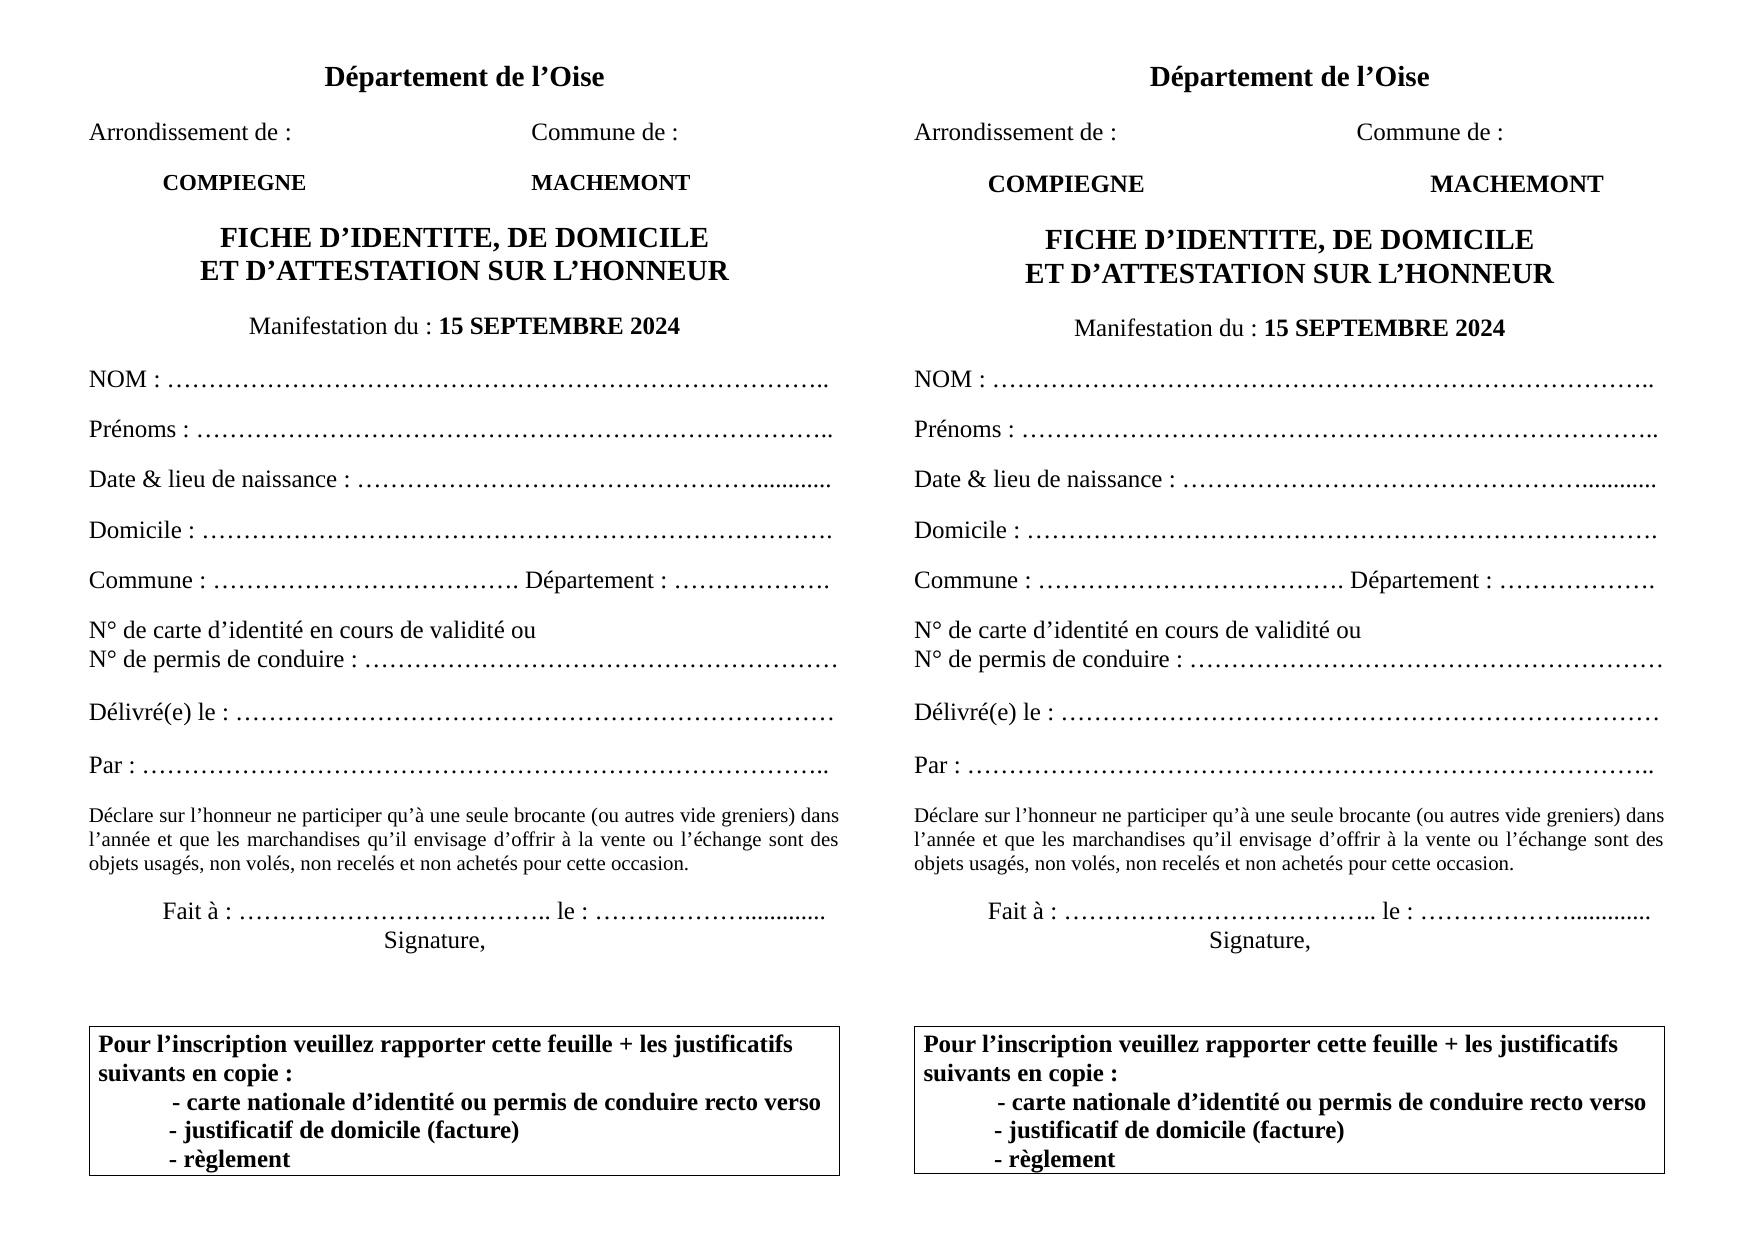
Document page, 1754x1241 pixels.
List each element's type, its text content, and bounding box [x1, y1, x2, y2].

text Par : ……………………………………………………………………….. [914, 750, 1665, 778]
text Domicile : …………………………………………………………………. [89, 515, 840, 543]
text - justificatif de domicile (facture) [915, 1112, 1664, 1141]
text Par : ……………………………………………………………………….. [89, 750, 840, 778]
text Date & lieu de naissance : …………………………………………............ [89, 464, 840, 493]
text - règlement [915, 1141, 1664, 1173]
text NOM : …………………………………………………………………….. [89, 364, 840, 393]
text Déclare sur l’honneur ne participer qu’à une seule brocante (ou autres vide greniers) dans l’année et que les marchandises qu’il envisage d’offrir à la vente ou l’échange sont des objets usagés, non volés, non recelés et non achetés pour cette occasion. [89, 803, 840, 875]
text Délivré(e) le : ……………………………………………………………… [914, 697, 1665, 726]
text COMPIEGNE MACHEMONT [914, 169, 1665, 198]
text - carte nationale d’identité ou permis de conduire recto verso [90, 1083, 839, 1112]
text Manifestation du : 15 SEPTEMBRE 2024 [89, 311, 840, 340]
text NOM : …………………………………………………………………….. [914, 364, 1665, 392]
text - justificatif de domicile (facture) [90, 1112, 839, 1141]
text Domicile : …………………………………………………………………. [914, 515, 1665, 543]
text FICHE D’IDENTITE, DE DOMICILE [914, 222, 1665, 256]
text ET D’ATTESTATION SUR L’HONNEUR [89, 253, 840, 287]
text Arrondissement de : Commune de : [914, 117, 1665, 145]
text - règlement [90, 1141, 839, 1175]
text Manifestation du : 15 SEPTEMBRE 2024 [914, 313, 1665, 342]
text Commune : ………………………………. Département : ………………. [89, 565, 840, 594]
text - carte nationale d’identité ou permis de conduire recto verso [915, 1083, 1664, 1112]
text Pour l’inscription veuillez rapporter cette feuille + les justificatifs suivants en copie : [90, 1027, 839, 1083]
text COMPIEGNE MACHEMONT [89, 169, 840, 196]
text Département de l’Oise [914, 59, 1665, 93]
text ET D’ATTESTATION SUR L’HONNEUR [914, 256, 1665, 289]
text FICHE D’IDENTITE, DE DOMICILE [89, 220, 840, 253]
text Fait à : ……………………………….. le : ………………............. [89, 896, 840, 925]
text Arrondissement de : Commune de : [89, 117, 840, 145]
text N° de carte d’identité en cours de validité ou [89, 615, 840, 644]
text Fait à : ……………………………….. le : ………………............. [914, 896, 1665, 925]
text Département de l’Oise [89, 59, 840, 93]
text Signature, [914, 925, 1665, 954]
text N° de carte d’identité en cours de validité ou [914, 615, 1665, 644]
text Commune : ………………………………. Département : ………………. [914, 565, 1665, 594]
text Prénoms : ………………………………………………………………….. [914, 414, 1665, 443]
text Signature, [89, 925, 840, 954]
text Délivré(e) le : ……………………………………………………………… [89, 697, 840, 726]
text N° de permis de conduire : ………………………………………………… [914, 644, 1665, 673]
text Prénoms : ………………………………………………………………….. [89, 414, 840, 443]
text Déclare sur l’honneur ne participer qu’à une seule brocante (ou autres vide greniers) dans l’année et que les marchandises qu’il envisage d’offrir à la vente ou l’échange sont des objets usagés, non volés, non recelés et non achetés pour cette occasion. [914, 802, 1665, 875]
text Date & lieu de naissance : …………………………………………............ [914, 464, 1665, 493]
text Pour l’inscription veuillez rapporter cette feuille + les justificatifs suivants en copie : [915, 1027, 1664, 1083]
text N° de permis de conduire : ………………………………………………… [89, 644, 840, 673]
